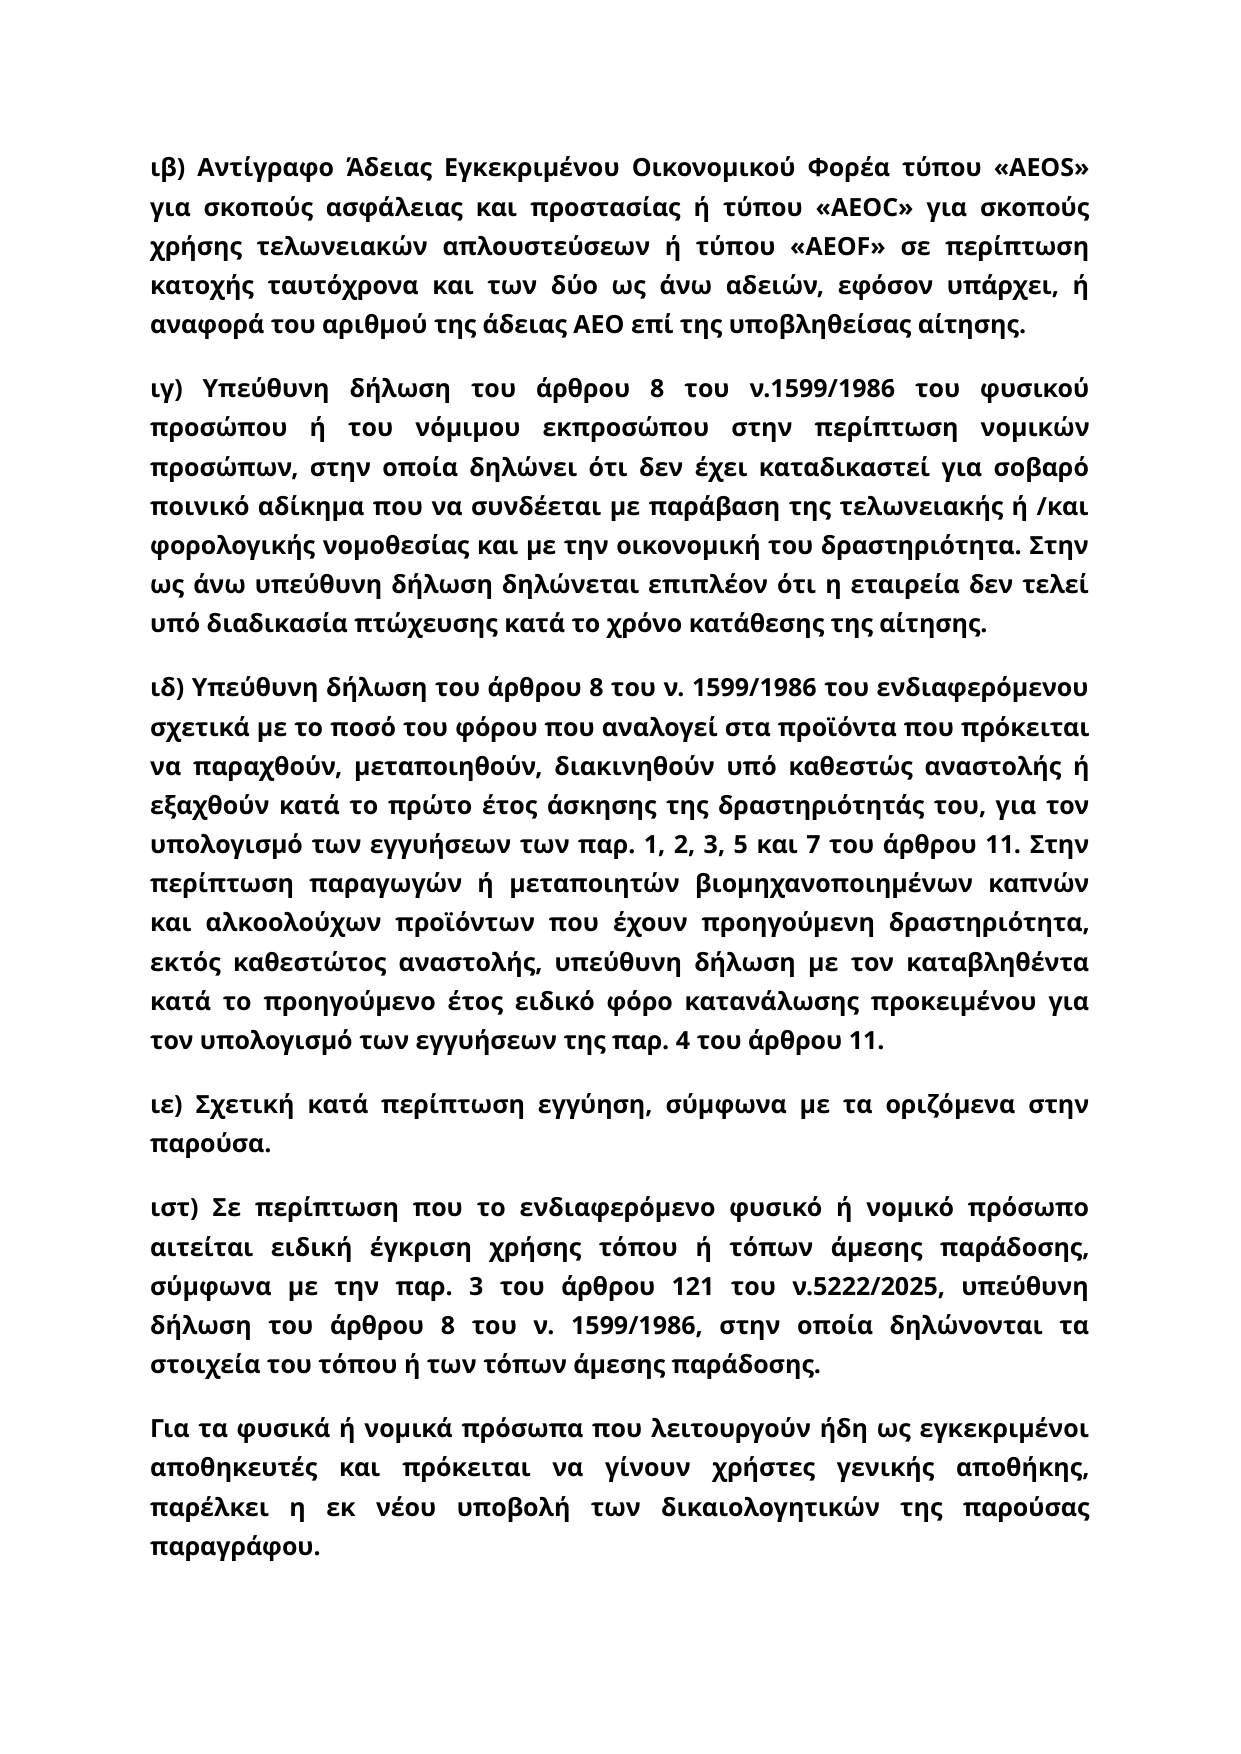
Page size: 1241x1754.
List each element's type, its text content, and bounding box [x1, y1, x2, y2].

text ιγ) Υπεύθυνη δήλωση του άρθρου 8 του ν.1599/1986 του φυσικού προσώπου ή του νόμιμου εκπροσώπου στην περίπτωση νομικών προσώπων, στην οποία δηλώνει ότι δεν έχει καταδικαστεί για σοβαρό ποινικό αδίκημα που να συνδέεται με παράβαση της τελωνειακής ή /και φορολογικής νομοθεσίας και με την οικονομική του δραστηριότητα. Στην ως άνω υπεύθυνη δήλωση δηλώνεται επιπλέον ότι η εταιρεία δεν τελεί υπό διαδικασία πτώχευσης κατά το χρόνο κατάθεσης της αίτησης. [150, 371, 1090, 640]
text ιδ) Υπεύθυνη δήλωση του άρθρου 8 του ν. 1599/1986 του ενδιαφερόμενου σχετικά με το ποσό του φόρου που αναλογεί στα προϊόντα που πρόκειται να παραχθούν, μεταποιηθούν, διακινηθούν υπό καθεστώς αναστολής ή εξαχθούν κατά το πρώτο έτος άσκησης της δραστηριότητάς του, για τον υπολογισμό των εγγυήσεων των παρ. 1, 2, 3, 5 και 7 του άρθρου 11. Στην περίπτωση παραγωγών ή μεταποιητών βιομηχανοποιημένων καπνών και αλκοολούχων προϊόντων που έχουν προηγούμενη δραστηριότητα, εκτός καθεστώτος αναστολής, υπεύθυνη δήλωση με τον καταβληθέντα κατά το προηγούμενο έτος ειδικό φόρο κατανάλωσης προκειμένου για τον υπολογισμό των εγγυήσεων της παρ. 4 του άρθρου 11. [150, 670, 1090, 1057]
text ιστ) Σε περίπτωση που το ενδιαφερόμενο φυσικό ή νομικό πρόσωπο αιτείται ειδική έγκριση χρήσης τόπου ή τόπων άμεσης παράδοσης, σύμφωνα με την παρ. 3 του άρθρου 121 του ν.5222/2025, υπεύθυνη δήλωση του άρθρου 8 του ν. 1599/1986, στην οποία δηλώνονται τα στοιχεία του τόπου ή των τόπων άμεσης παράδοσης. [150, 1190, 1090, 1381]
text ιβ) Αντίγραφο Άδειας Εγκεκριμένου Οικονομικού Φορέα τύπου «AEOS» για σκοπούς ασφάλειας και προστασίας ή τύπου «AEOC» για σκοπούς χρήσης τελωνειακών απλουστεύσεων ή τύπου «AEOF» σε περίπτωση κατοχής ταυτόχρονα και των δύο ως άνω αδειών, εφόσον υπάρχει, ή αναφορά του αριθμού της άδειας ΑΕΟ επί της υποβληθείσας αίτησης. [150, 150, 1090, 341]
text Για τα φυσικά ή νομικά πρόσωπα που λειτουργούν ήδη ως εγκεκριμένοι αποθηκευτές και πρόκειται να γίνουν χρήστες γενικής αποθήκης, παρέλκει η εκ νέου υποβολή των δικαιολογητικών της παρούσας παραγράφου. [150, 1411, 1090, 1562]
text ιε) Σχετική κατά περίπτωση εγγύηση, σύμφωνα με τα οριζόμενα στην παρούσα. [150, 1087, 1090, 1160]
